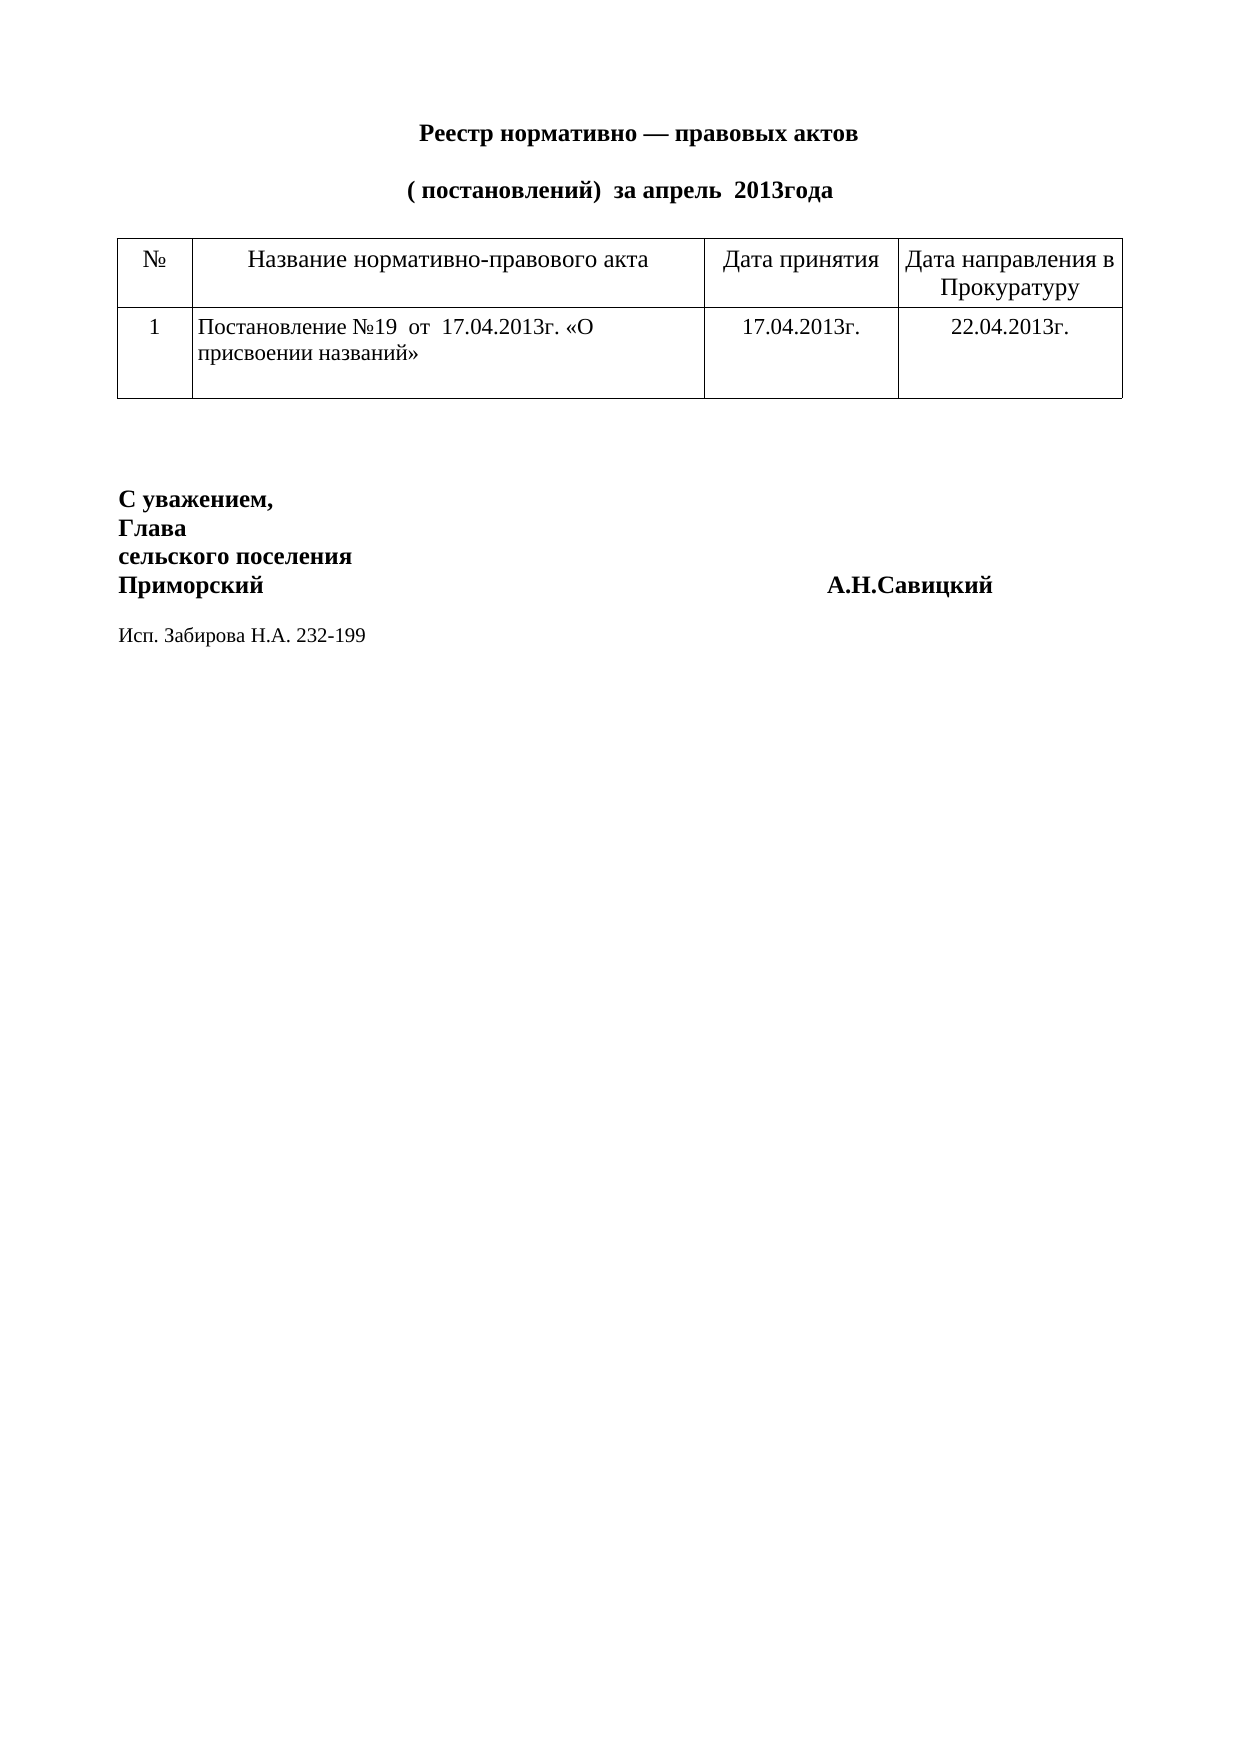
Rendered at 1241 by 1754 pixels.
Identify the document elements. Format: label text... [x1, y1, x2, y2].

text Глава [118, 513, 1122, 541]
table_header № [118, 239, 192, 307]
table_header Дата принятия [705, 239, 898, 307]
text Реестр нормативно — правовых актов [118, 118, 1122, 147]
text сельского поселения [118, 541, 1122, 570]
text ( постановлений) за апрель 2013года [118, 176, 1122, 204]
table_header Название нормативно-правового акта [193, 239, 704, 307]
table_cell Постановление №19 от 17.04.2013г. «О присвоении названий» [193, 308, 704, 398]
table_cell 17.04.2013г. [705, 308, 898, 398]
text Исп. Забирова Н.А. 232-199 [118, 623, 1122, 647]
table_header Дата направления в Прокуратуру [899, 239, 1122, 307]
table_cell 1 [118, 308, 192, 398]
text Приморский А.Н.Савицкий [118, 570, 1122, 599]
table_cell 22.04.2013г. [899, 308, 1122, 398]
text С уважением, [118, 484, 1122, 513]
